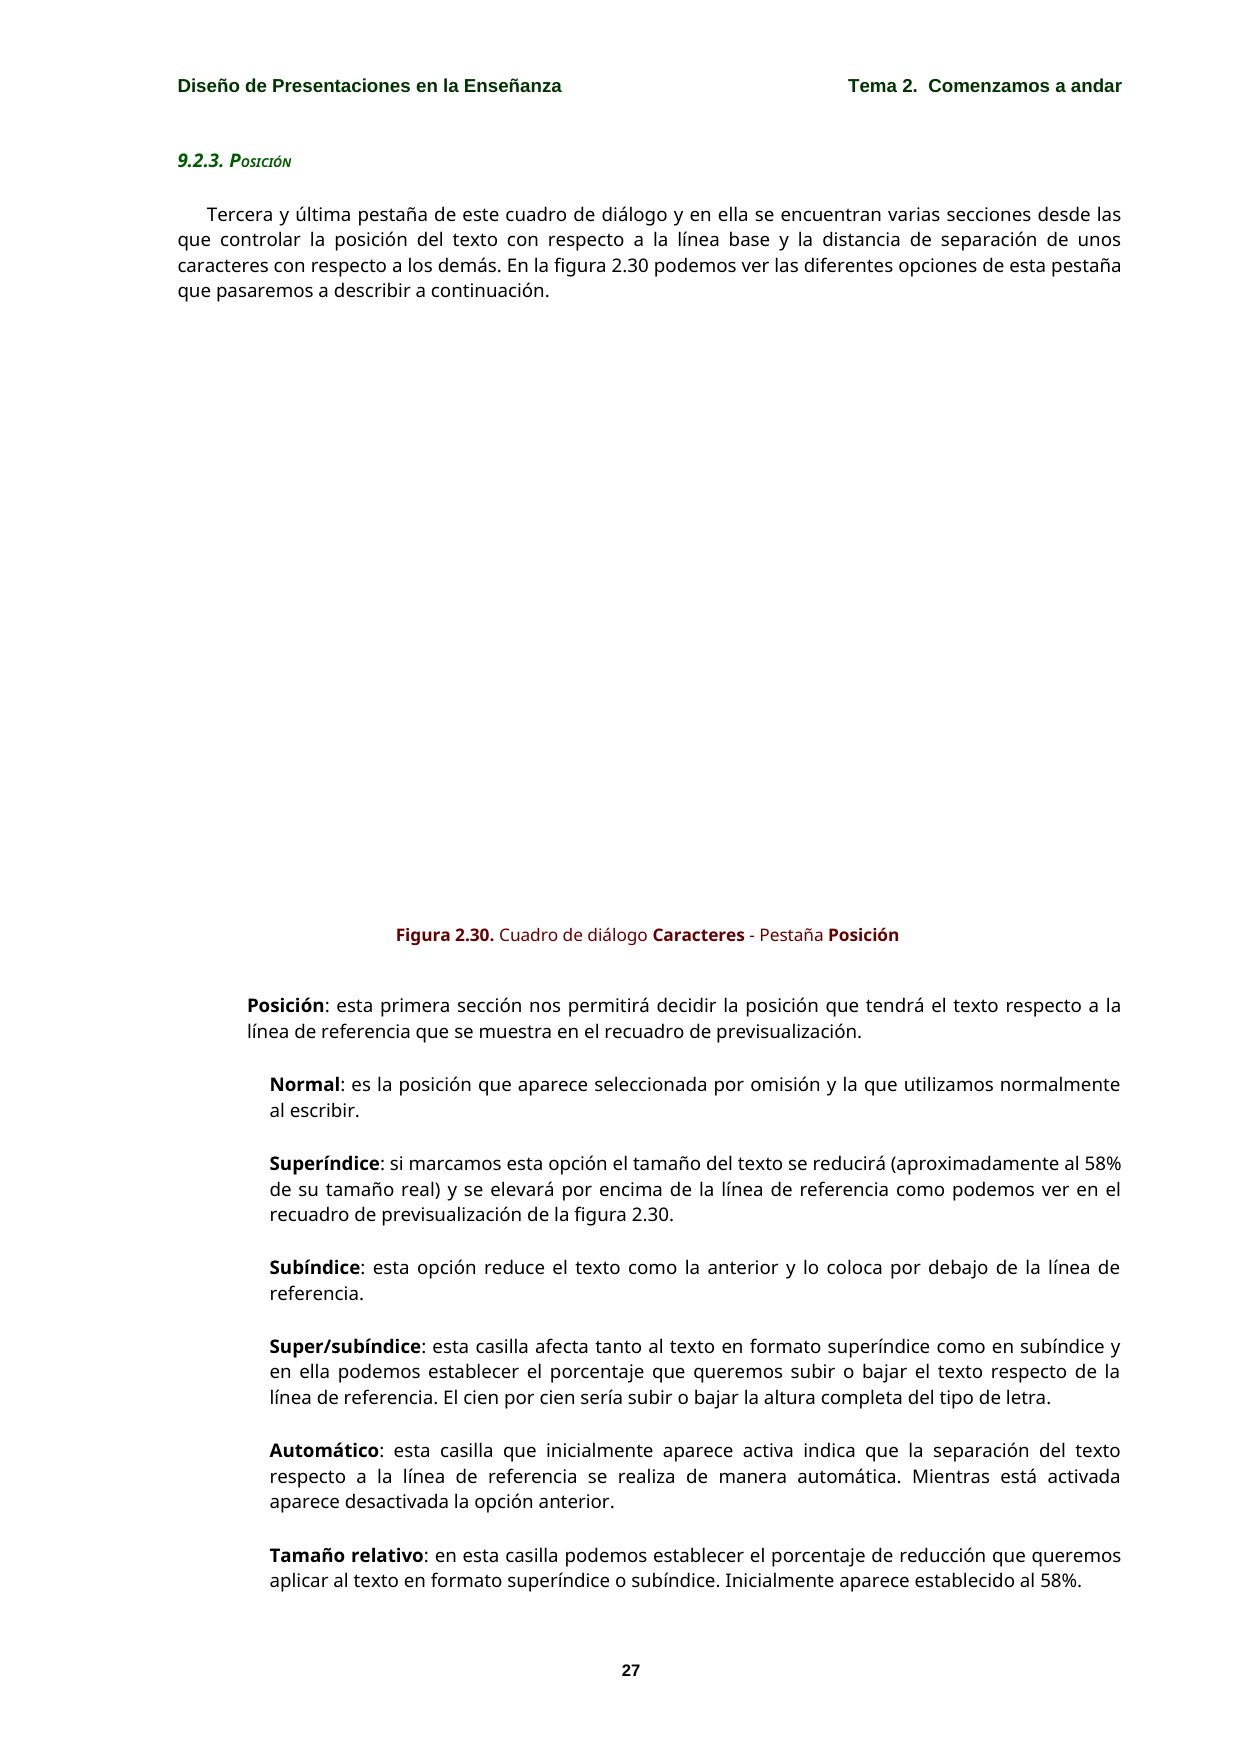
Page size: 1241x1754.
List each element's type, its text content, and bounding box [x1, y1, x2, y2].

table_cell [177, 1123, 222, 1150]
table_cell [247, 1438, 269, 1514]
table_cell Posición: esta primera sección nos permitirá decidir la posición que tendrá el texto respecto a la línea de referencia que se muestra en el recuadro de previsualización. [247, 993, 1122, 1044]
table_header 9.2.3. Posición [177, 148, 1122, 173]
table_cell [222, 1438, 247, 1514]
table_cell Normal: es la posición que aparece seleccionada por omisión y la que utilizamos normalmente al escribir. [269, 1072, 1122, 1123]
table_cell [247, 1123, 269, 1150]
table_cell [177, 947, 1122, 965]
table_cell [269, 1044, 1122, 1072]
table_cell Superíndice: si marcamos esta opción el tamaño del texto se reducirá (aproximadamente al 58% de su tamaño real) y se elevará por encima de la línea de referencia como podemos ver en el recuadro de previsualización de la figura 2.30. [269, 1150, 1122, 1227]
table_cell [222, 1150, 247, 1227]
table_cell [247, 1072, 269, 1123]
table_cell Subíndice: esta opción reduce el texto como la anterior y lo coloca por debajo de la línea de referencia. [269, 1255, 1122, 1306]
table_cell [222, 1333, 247, 1410]
table_cell [177, 1514, 222, 1542]
table_cell Automático: esta casilla que inicialmente aparece activa indica que la separación del texto respecto a la línea de referencia se realiza de manera automática. Mientras está activada aparece desactivada la opción anterior. [269, 1438, 1122, 1514]
table_cell [177, 173, 1122, 201]
table_cell [222, 1072, 247, 1123]
table_cell Tamaño relativo: en esta casilla podemos establecer el porcentaje de reducción que queremos aplicar al texto en formato superíndice o subíndice. Inicialmente aparece establecido al 58%. [269, 1542, 1122, 1593]
table_cell [177, 329, 1122, 347]
table_cell [269, 1306, 1122, 1333]
table_cell [177, 965, 222, 993]
table_cell [222, 1514, 247, 1542]
table_cell [247, 1333, 269, 1410]
table_cell [177, 347, 1122, 923]
table_cell [177, 1410, 222, 1438]
table_cell [222, 965, 247, 993]
table_cell [269, 1227, 1122, 1254]
table_cell [269, 1123, 1122, 1150]
table_cell [247, 965, 1122, 993]
table_cell [222, 1410, 247, 1438]
table_cell [177, 1438, 222, 1514]
table_cell [177, 1150, 222, 1227]
table_cell [177, 1306, 222, 1333]
table_cell [222, 1044, 247, 1072]
table_cell [247, 1514, 269, 1542]
table_cell [177, 993, 222, 1044]
table_cell [247, 1255, 269, 1306]
table_cell [247, 1227, 269, 1254]
table_cell [177, 1542, 222, 1593]
table_cell Super/subíndice: esta casilla afecta tanto al texto en formato superíndice como en subíndice y en ella podemos establecer el porcentaje que queremos subir o bajar el texto respecto de la línea de referencia. El cien por cien sería subir o bajar la altura completa del tipo de letra. [269, 1333, 1122, 1410]
table_cell [247, 1542, 269, 1593]
table_cell [222, 1255, 247, 1306]
table_cell [222, 1227, 247, 1254]
table_cell [177, 1255, 222, 1306]
table_cell [247, 1044, 269, 1072]
table_cell [222, 1306, 247, 1333]
table_cell [247, 1306, 269, 1333]
table_cell [247, 1150, 269, 1227]
table_cell [177, 303, 1122, 328]
table_cell Figura 2.30. Cuadro de diálogo Caracteres - Pestaña Posición [177, 923, 1122, 947]
table_cell [269, 1410, 1122, 1438]
table_cell [177, 1333, 222, 1410]
table_cell [222, 1542, 247, 1593]
table_cell [222, 993, 247, 1044]
table_cell [247, 1410, 269, 1438]
table_cell Tercera y última pestaña de este cuadro de diálogo y en ella se encuentran varias secciones desde las que controlar la posición del texto con respecto a la línea base y la distancia de separación de unos caracteres con respecto a los demás. En la figura 2.30 podemos ver las diferentes opciones de esta pestaña que pasaremos a describir a continuación. [177, 201, 1122, 303]
table_cell [269, 1514, 1122, 1542]
table_cell [177, 1044, 222, 1072]
table_cell [177, 1227, 222, 1254]
table_cell [222, 1123, 247, 1150]
table_cell [177, 1072, 222, 1123]
